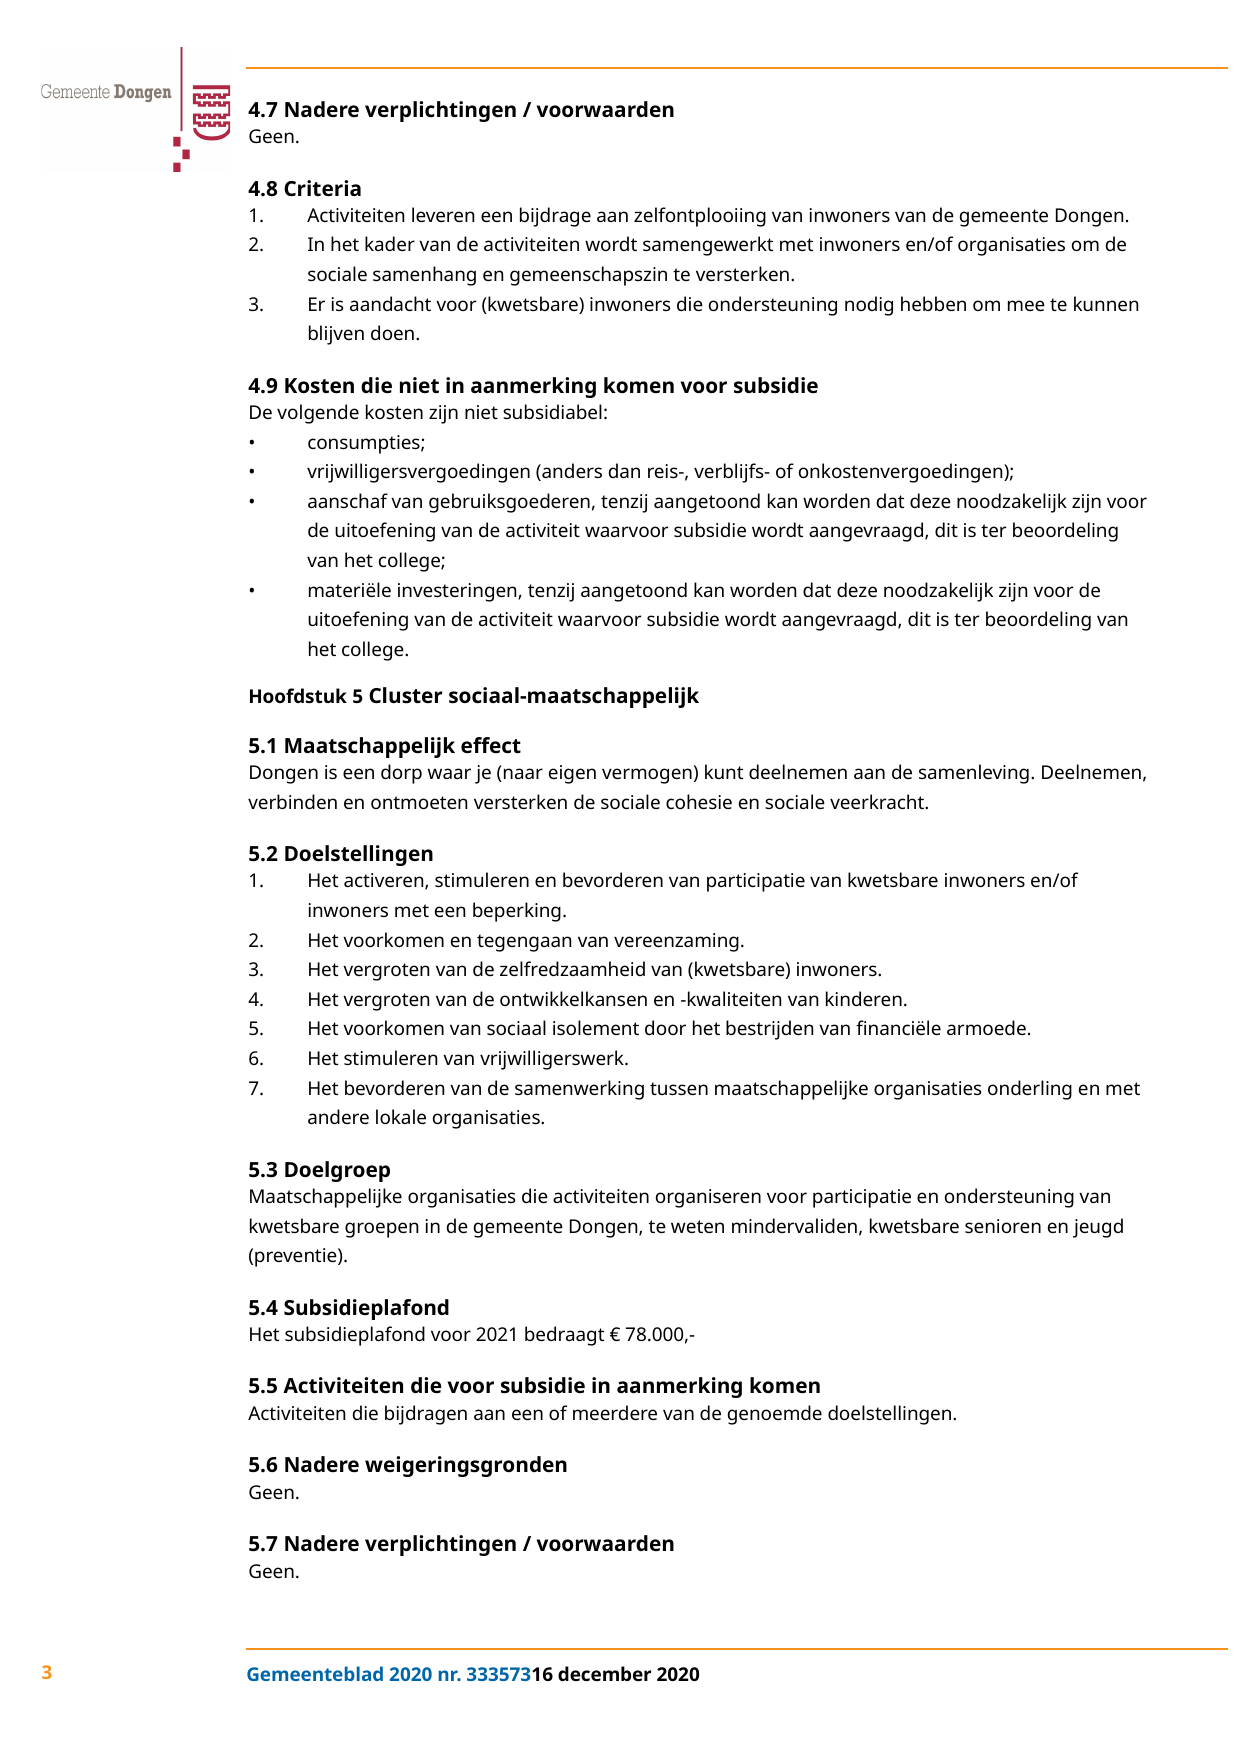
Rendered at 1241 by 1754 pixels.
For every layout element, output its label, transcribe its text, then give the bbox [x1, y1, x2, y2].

text Geen. [248, 1558, 1152, 1583]
list Het vergroten van de ontwikkelkansen en -kwaliteiten van kinderen. [248, 986, 1152, 1012]
text 5.4 Subsidieplafond [248, 1293, 1152, 1321]
list Het voorkomen en tegengaan van vereenzaming. [248, 927, 1152, 953]
list vrijwilligersvergoedingen (anders dan reis-, verblijfs- of onkostenvergoedingen); [248, 458, 1152, 484]
text Activiteiten die bijdragen aan een of meerdere van de genoemde doelstellingen. [248, 1400, 1152, 1426]
list materiële investeringen, tenzij aangetoond kan worden dat deze noodzakelijk zijn voor de uitoefening van de activiteit waarvoor subsidie wordt aangevraagd, dit is ter beoordeling van het college. [248, 577, 1152, 662]
list consumpties; [248, 429, 1152, 454]
text Maatschappelijke organisaties die activiteiten organiseren voor participatie en ondersteuning van kwetsbare groepen in de gemeente Dongen, te weten mindervaliden, kwetsbare senioren en jeugd (preventie). [248, 1183, 1152, 1268]
text Hoofdstuk 5 Cluster sociaal-maatschappelijk [248, 682, 1152, 710]
text 4.8 Criteria [248, 174, 1152, 202]
text Geen. [248, 123, 1152, 149]
text 4.7 Nadere verplichtingen / voorwaarden [248, 95, 1152, 123]
text 5.1 Maatschappelijk effect [248, 731, 1152, 759]
list Activiteiten leveren een bijdrage aan zelfontplooiing van inwoners van de gemeente Dongen. [248, 202, 1152, 228]
list Het bevorderen van de samenwerking tussen maatschappelijke organisaties onderling en met andere lokale organisaties. [248, 1075, 1152, 1130]
text 5.2 Doelstellingen [248, 839, 1152, 868]
list aanschaf van gebruiksgoederen, tenzij aangetoond kan worden dat deze noodzakelijk zijn voor de uitoefening van de activiteit waarvoor subsidie wordt aangevraagd, dit is ter beoordeling van het college; [248, 488, 1152, 573]
picture [41, 47, 231, 172]
text Dongen is een dorp waar je (naar eigen vermogen) kunt deelnemen aan de samenleving. Deelnemen, verbinden en ontmoeten versterken de sociale cohesie en sociale veerkracht. [248, 759, 1152, 814]
list Het vergroten van de zelfredzaamheid van (kwetsbare) inwoners. [248, 956, 1152, 982]
list In het kader van de activiteiten wordt samengewerkt met inwoners en/of organisaties om de sociale samenhang en gemeenschapszin te versterken. [248, 232, 1152, 287]
text 4.9 Kosten die niet in aanmerking komen voor subsidie [248, 371, 1152, 399]
text 5.3 Doelgroep [248, 1155, 1152, 1183]
text Geen. [248, 1479, 1152, 1505]
text 5.7 Nadere verplichtingen / voorwaarden [248, 1529, 1152, 1558]
text 5.6 Nadere weigeringsgronden [248, 1451, 1152, 1479]
text Het subsidieplafond voor 2021 bedraagt € 78.000,- [248, 1321, 1152, 1347]
list Het activeren, stimuleren en bevorderen van participatie van kwetsbare inwoners en/of inwoners met een beperking. [248, 868, 1152, 923]
text 5.5 Activiteiten die voor subsidie in aanmerking komen [248, 1372, 1152, 1400]
list Het voorkomen van sociaal isolement door het bestrijden van financiële armoede. [248, 1016, 1152, 1041]
text De volgende kosten zijn niet subsidiabel: [248, 399, 1152, 425]
list Het stimuleren van vrijwilligerswerk. [248, 1045, 1152, 1071]
list Er is aandacht voor (kwetsbare) inwoners die ondersteuning nodig hebben om mee te kunnen blijven doen. [248, 291, 1152, 346]
